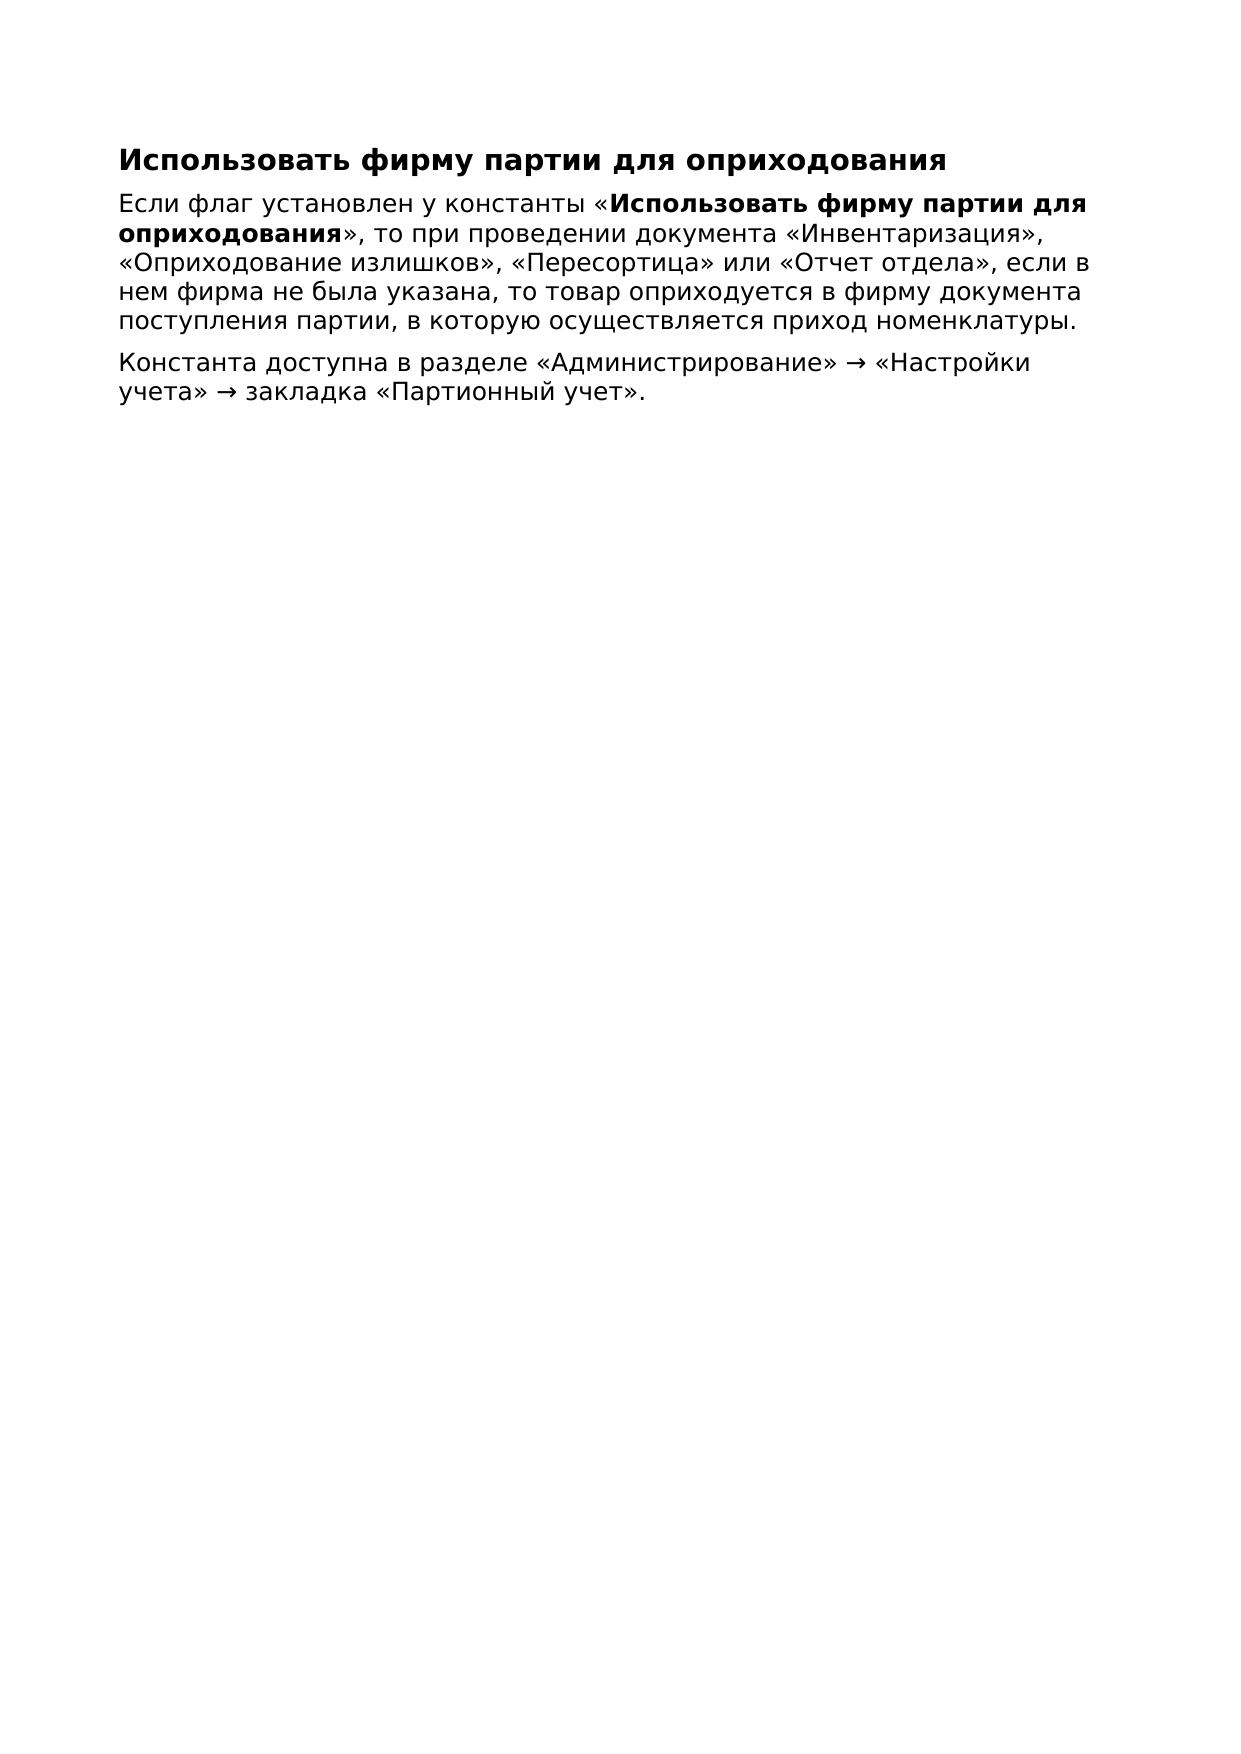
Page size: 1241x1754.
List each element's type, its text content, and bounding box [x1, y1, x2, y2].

text Константа доступна в разделе «Администрирование» → «Настройки учета» → закладка «Партионный учет». [118, 348, 1122, 406]
text Если флаг установлен у константы «Использовать фирму партии для оприходования», то при проведении документа «Инвентаризация», «Оприходование излишков», «Пересортица» или «Отчет отдела», если в нем фирма не была указана, то товар оприходуется в фирму документа поступления партии, в которую осуществляется приход номенклатуры. [118, 189, 1122, 335]
subtitle Использовать фирму партии для оприходования [118, 143, 1122, 177]
